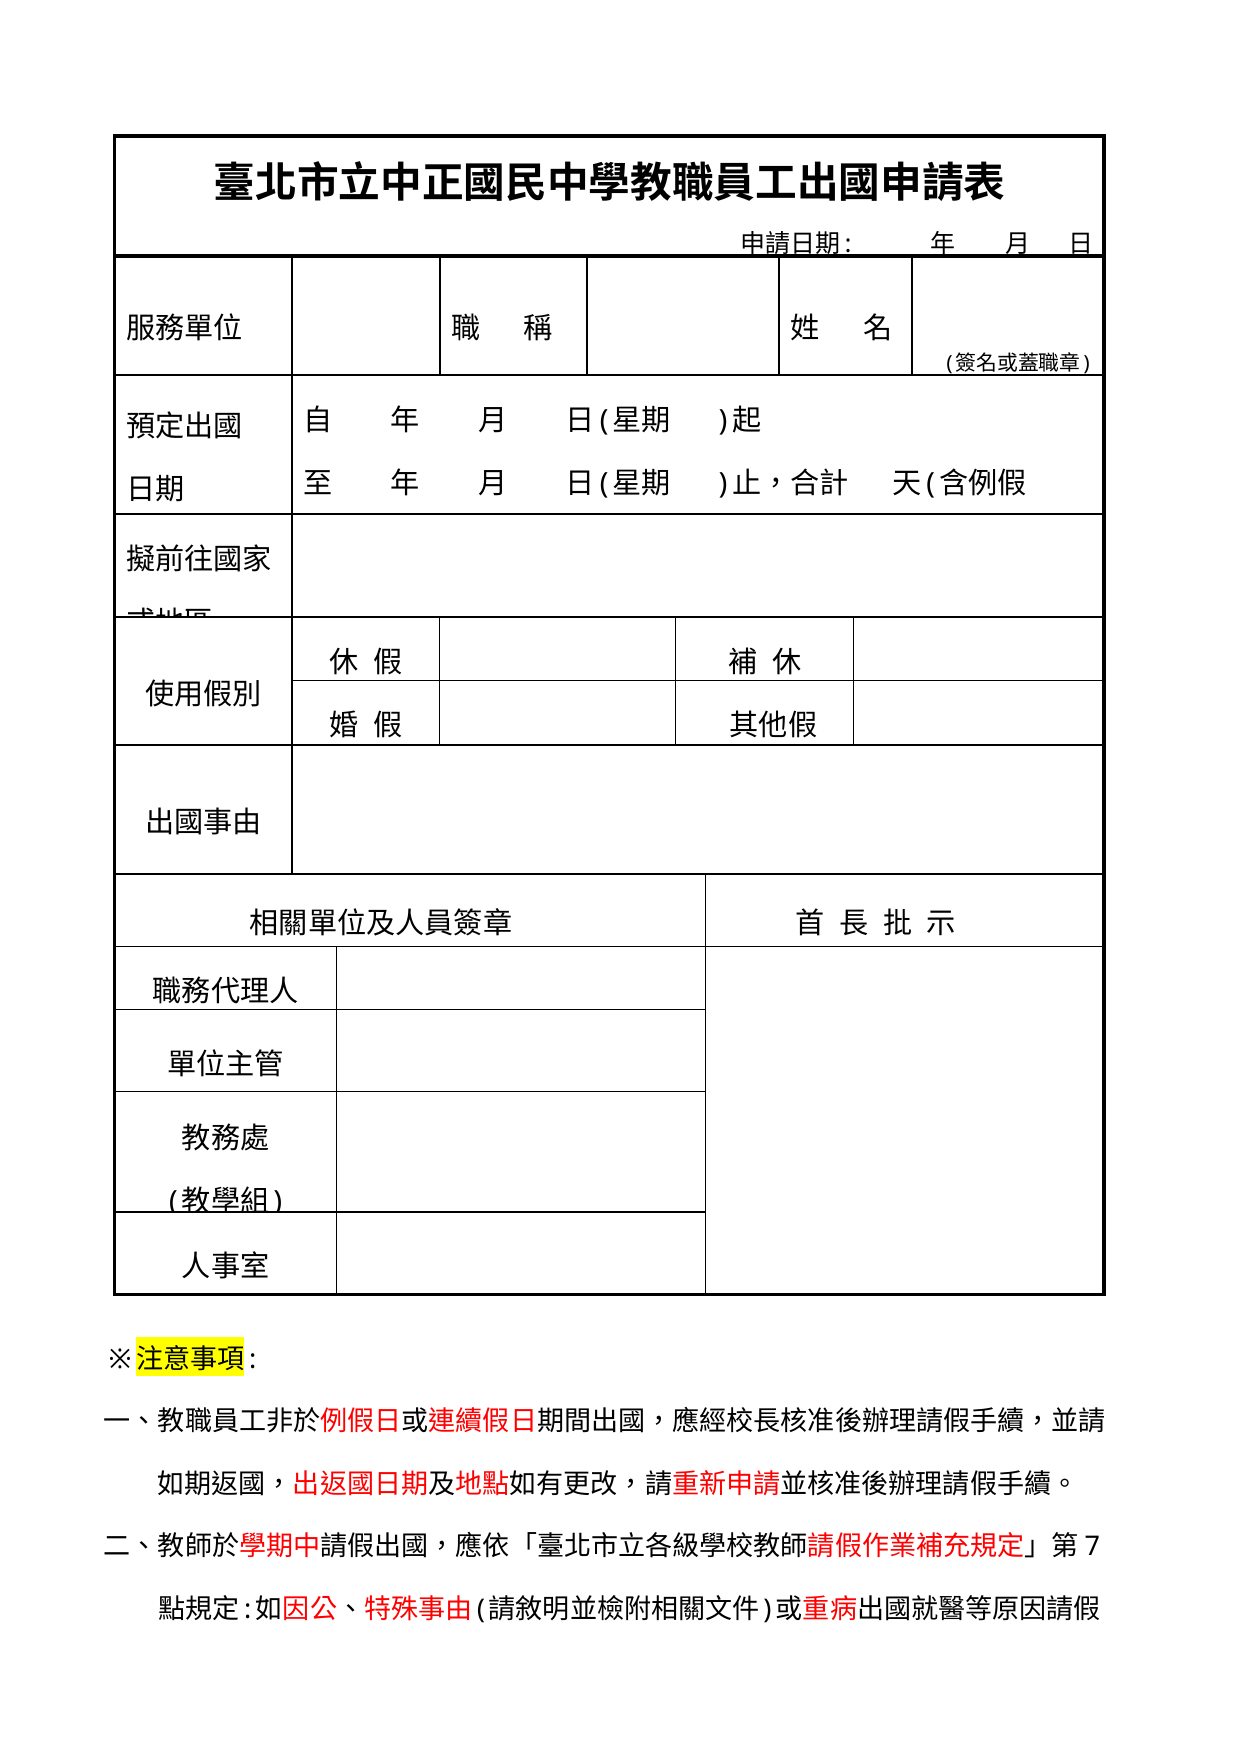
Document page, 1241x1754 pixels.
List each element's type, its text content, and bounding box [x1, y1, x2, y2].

table_cell [337, 1010, 705, 1091]
table_cell [293, 515, 1102, 616]
table_cell 擬前往國家 或地區 [116, 515, 291, 616]
table_cell [706, 947, 1102, 1293]
text 二、教師於學期中請假出國，應依「臺北市立各級學校教師請假作業補充規定」第7點規定:如因公、特殊事由(請敘明並檢附相關文件)或重病出國就醫等原因請假 [103, 1502, 1122, 1627]
table_cell 教務處 (教學組) [116, 1092, 336, 1211]
table_cell 職 稱 [441, 258, 586, 374]
table_cell [337, 1092, 705, 1211]
table_cell 補 休 [676, 618, 853, 680]
table_cell [337, 1213, 705, 1293]
table_cell 使用假別 [116, 618, 291, 744]
table_cell [293, 258, 439, 374]
table_cell [337, 947, 705, 1009]
table_cell 相關單位及人員簽章 [116, 875, 705, 946]
table_cell 服務單位 [116, 258, 291, 374]
table_cell 婚 假 [293, 681, 439, 744]
table_cell 休 假 [293, 618, 439, 680]
table_cell [588, 258, 778, 374]
table_cell 人事室 [116, 1213, 336, 1293]
table_cell 姓 名 [780, 258, 911, 374]
table_cell [854, 681, 1102, 744]
text 一、教職員工非於例假日或連續假日期間出國，應經校長核准後辦理請假手續，並請如期返國，出返國日期及地點如有更改，請重新申請並核准後辦理請假手續。 [103, 1377, 1122, 1502]
table_cell [293, 746, 1102, 873]
table_cell (簽名或蓋職章) [913, 258, 1102, 374]
table_header 臺北市立中正國民中學教職員工出國申請表 申請日期: 年 月 日 [116, 138, 1102, 254]
table_cell 出國事由 [116, 746, 291, 873]
text ※注意事項: [103, 1314, 1064, 1377]
table_cell 預定出國 日期 [116, 376, 291, 513]
table_cell 職務代理人 [116, 947, 336, 1009]
table_cell 單位主管 [116, 1010, 336, 1091]
table_cell [440, 618, 675, 680]
table_cell 其他假 [676, 681, 853, 744]
table_cell [440, 681, 675, 744]
table_cell 首 長 批 示 [706, 875, 1102, 946]
table_cell 自 年 月 日(星期 )起 至 年 月 日(星期 )止，合計 天(含例假日)。 [293, 376, 1102, 513]
table_cell [854, 618, 1102, 680]
